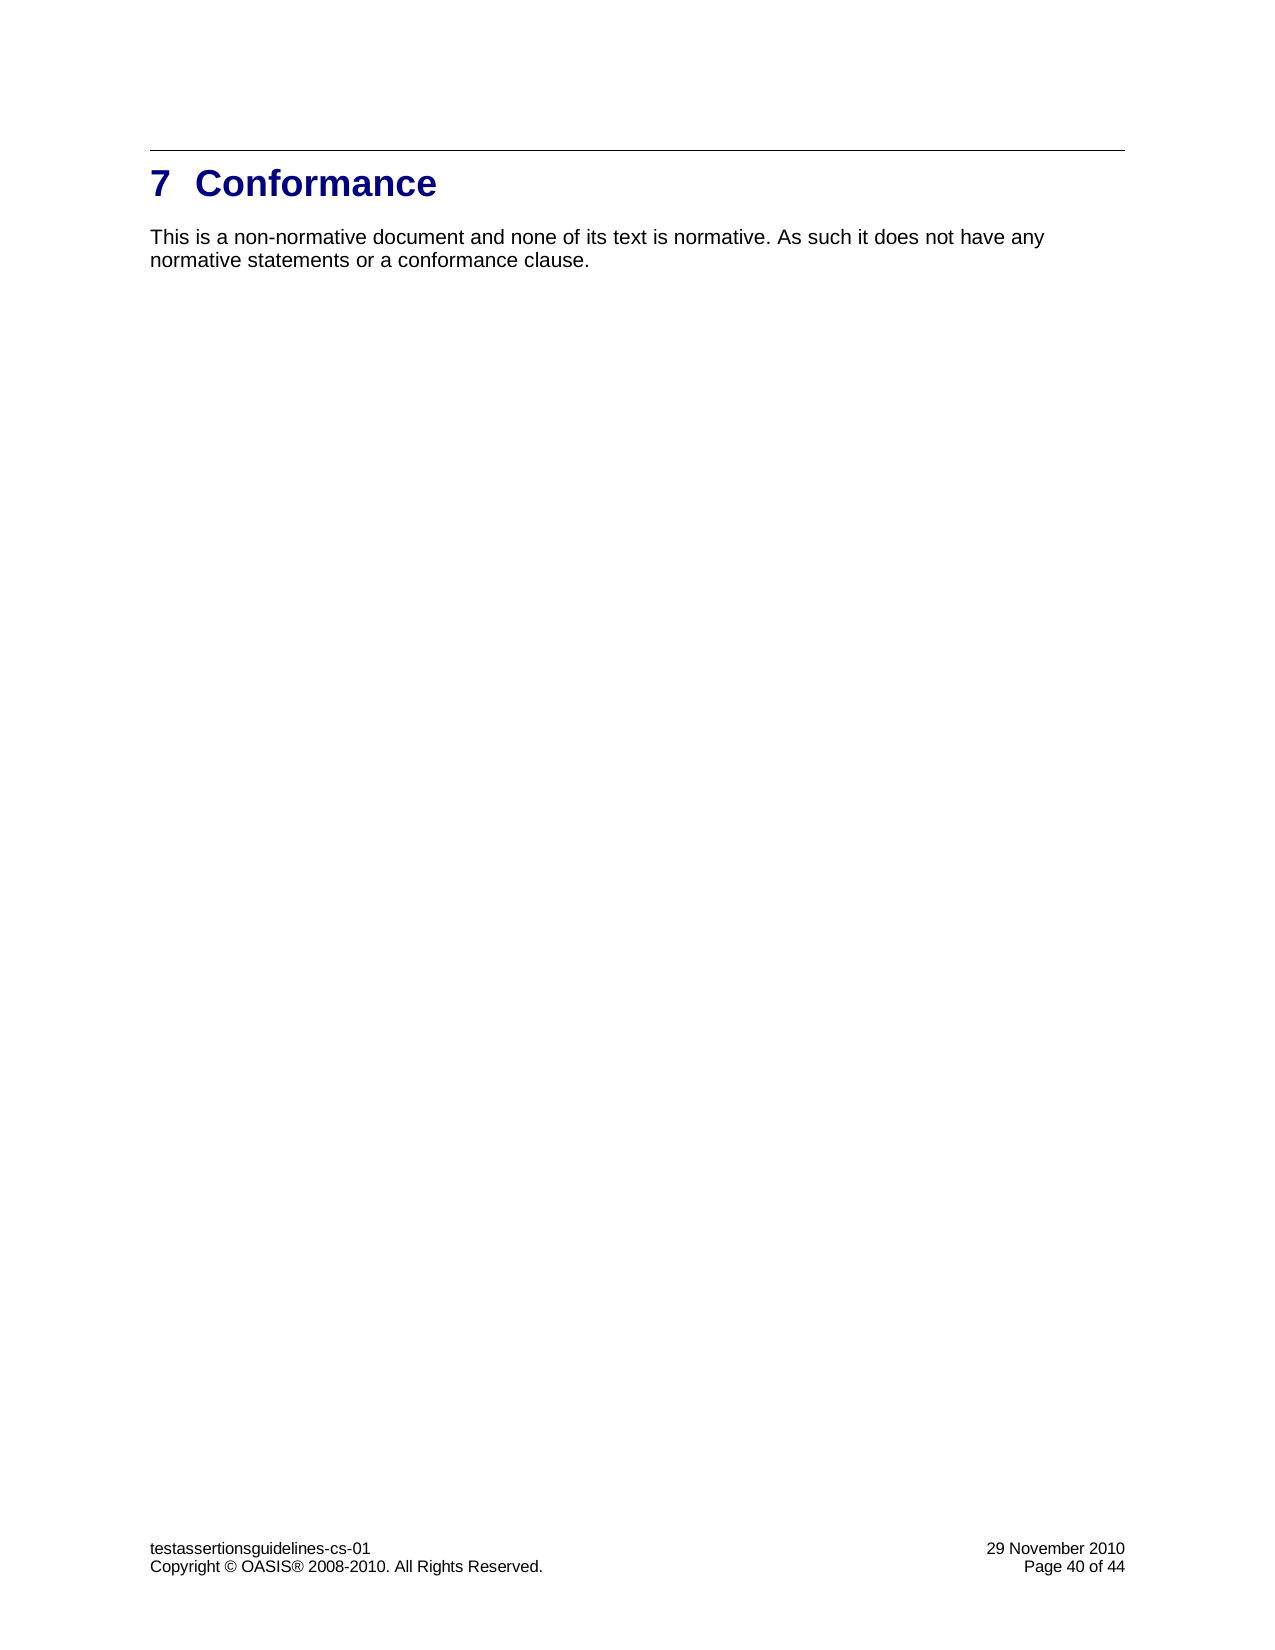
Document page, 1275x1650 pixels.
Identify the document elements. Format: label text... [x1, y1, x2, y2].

subtitle Conformance [150, 151, 1125, 204]
text This is a non-normative document and none of its text is normative. As such it does not have any normative statements or a conformance clause. [150, 225, 1125, 272]
